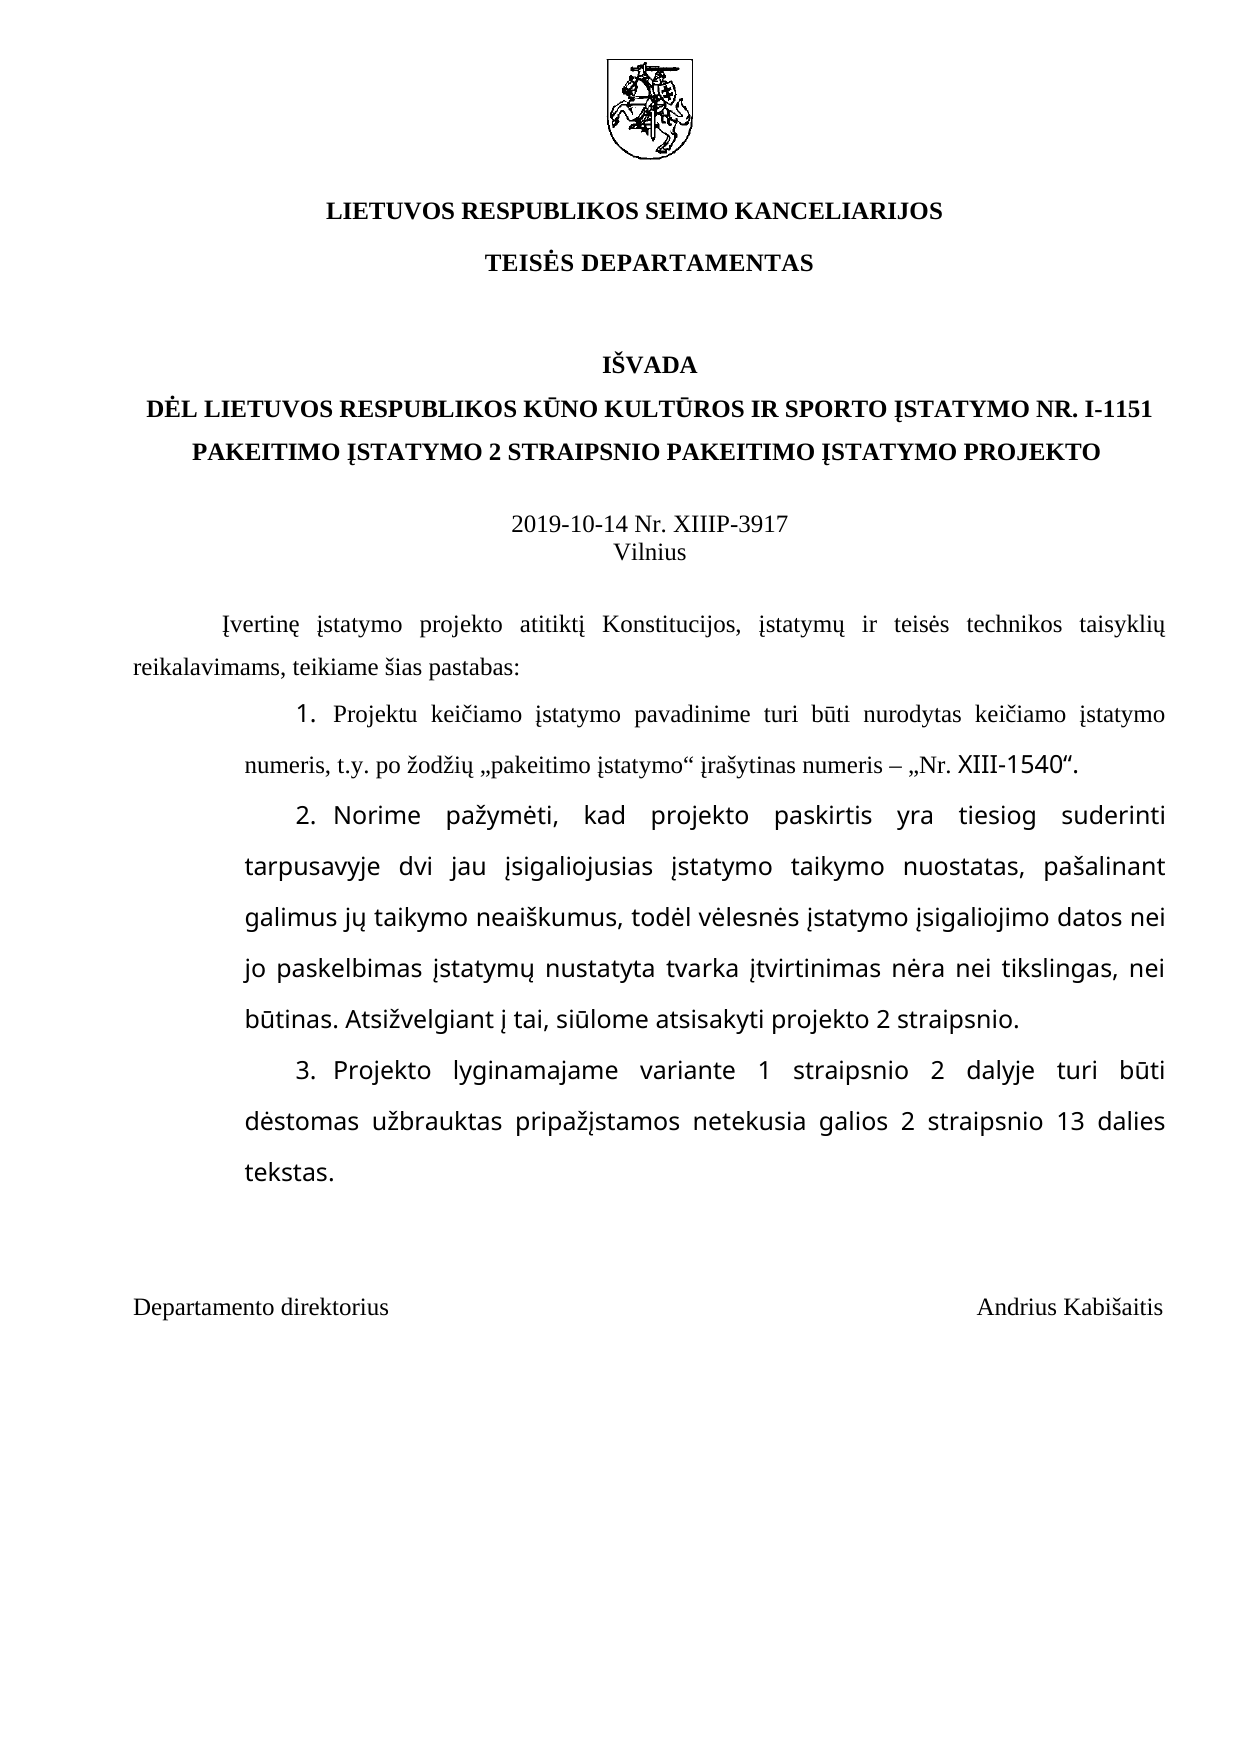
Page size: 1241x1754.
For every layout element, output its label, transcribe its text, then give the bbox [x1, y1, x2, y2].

text TEISĖS DEPARTAMENTAS [133, 248, 1165, 276]
text DĖL LIETUVOS RESPUBLIKOS KŪNO KULTŪROS IR SPORTO ĮSTATYMO NR. I-1151 PAKEITIMO ĮSTATYMO 2 STRAIPSNIO PAKEITIMO ĮSTATYMO PROJEKTO [133, 394, 1167, 466]
text IŠVADA [133, 351, 1167, 379]
text LIETUVOS RESPUBLIKOS SEIMO KANCELIARIJOS [133, 196, 1136, 225]
list Projektu keičiamo įstatymo pavadinime turi būti nurodytas keičiamo įstatymo numeris, t.y. po žodžių „pakeitimo įstatymo“ įrašytinas numeris – „Nr. XIII-1540“. [207, 696, 1167, 781]
text Įvertinę įstatymo projekto atitiktį Konstitucijos, įstatymų ir teisės technikos taisyklių reikalavimams, teikiame šias pastabas: [133, 609, 1167, 681]
list Norime pažymėti, kad projekto paskirtis yra tiesiog suderinti tarpusavyje dvi jau įsigaliojusias įstatymo taikymo nuostatas, pašalinant galimus jų taikymo neaiškumus, todėl vėlesnės įstatymo įsigaliojimo datos nei jo paskelbimas įstatymų nustatyta tvarka įtvirtinimas nėra nei tikslingas, nei būtinas. Atsižvelgiant į tai, siūlome atsisakyti projekto 2 straipsnio. [207, 798, 1167, 1036]
list Projekto lyginamajame variante 1 straipsnio 2 dalyje turi būti dėstomas užbrauktas pripažįstamos netekusia galios 2 straipsnio 13 dalies tekstas. [207, 1053, 1167, 1189]
text Departamento direktorius Andrius Kabišaitis [133, 1292, 1167, 1321]
text Vilnius [133, 537, 1167, 566]
text 2019-10-14 Nr. XIIIP-3917 [133, 509, 1167, 537]
